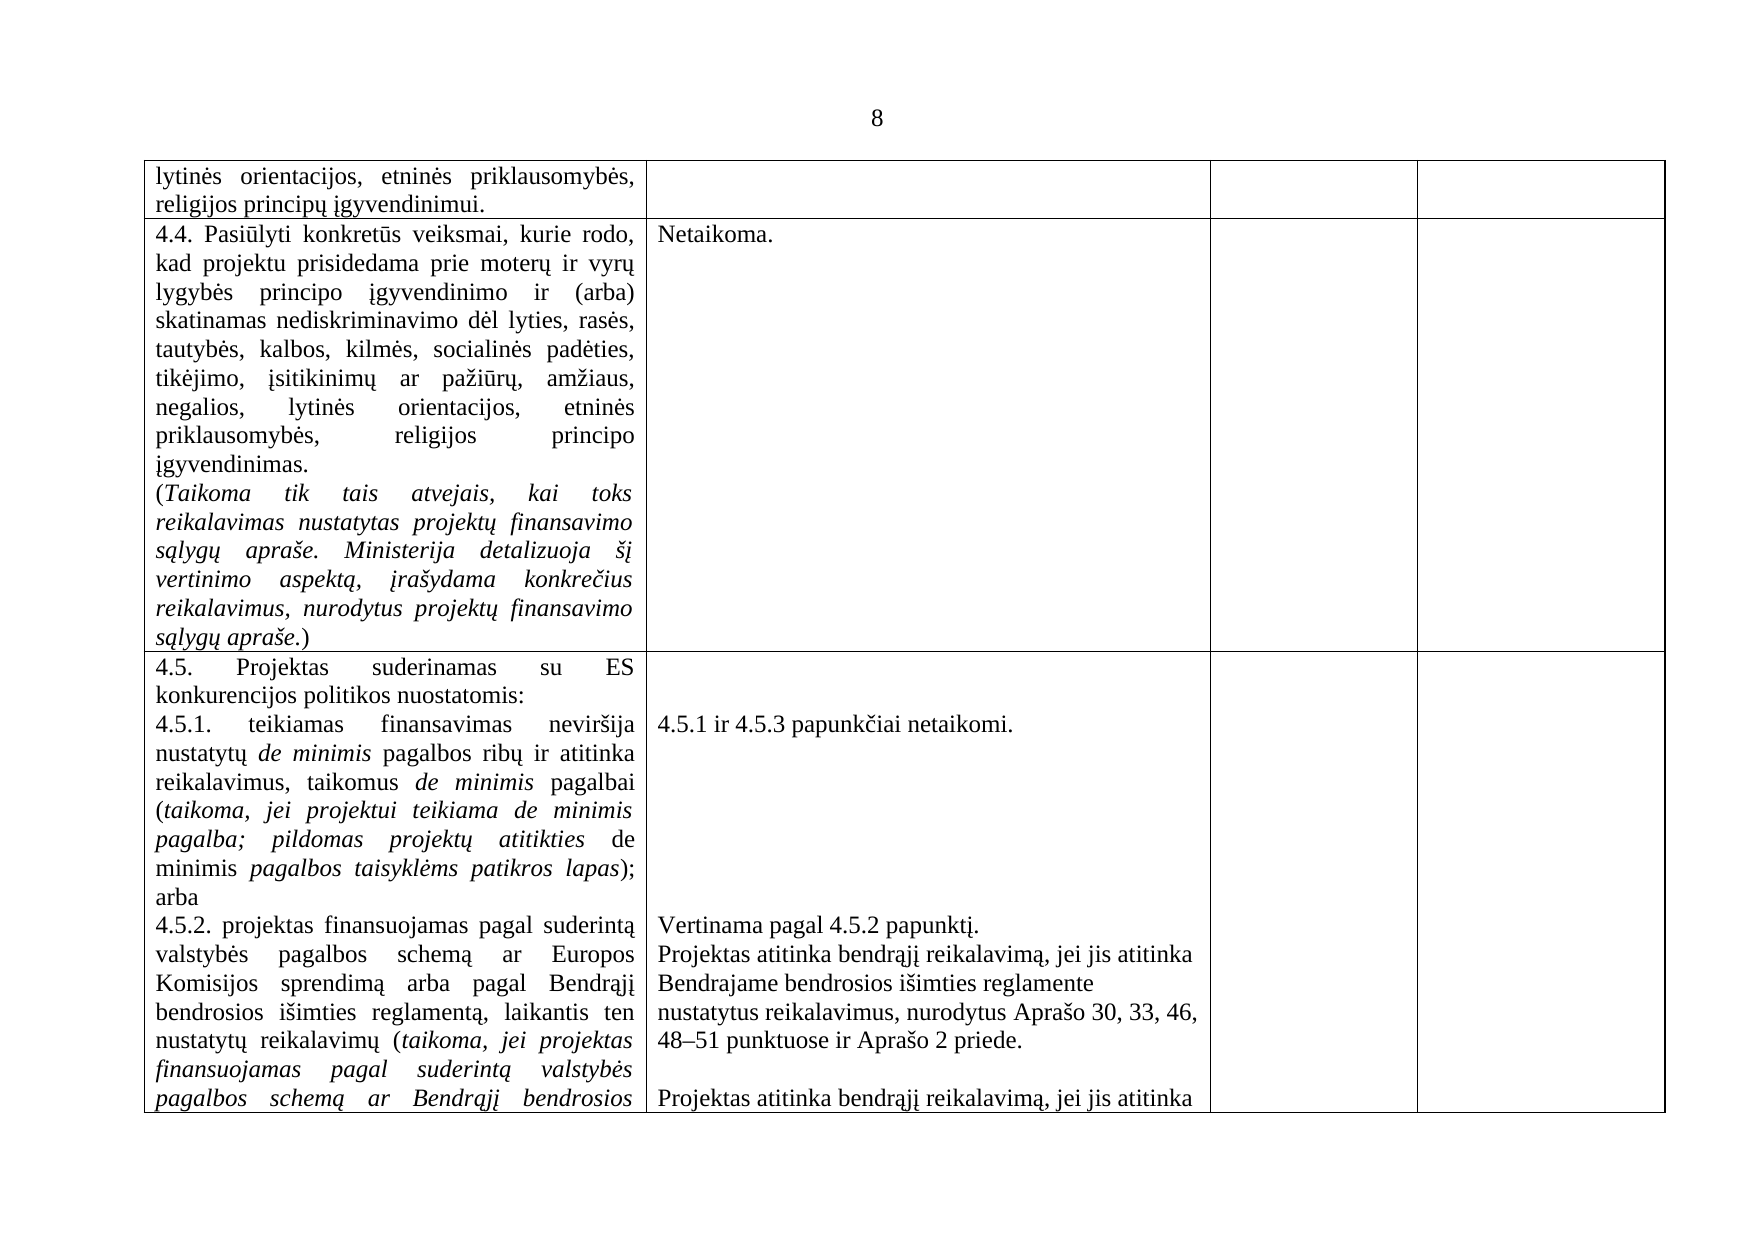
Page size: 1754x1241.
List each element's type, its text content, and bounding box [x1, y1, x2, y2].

table_cell [1418, 652, 1664, 1112]
table_cell lytinės orientacijos, etninės priklausomybės, religijos principų įgyvendinimui. [145, 161, 646, 218]
table_cell [1418, 219, 1664, 651]
table_cell [1418, 161, 1664, 218]
table_cell [647, 161, 1210, 218]
table_cell [1211, 219, 1417, 651]
table_cell [1211, 652, 1417, 1112]
table_cell 4.5.1 ir 4.5.3 papunkčiai netaikomi. Vertinama pagal 4.5.2 papunktį. Projektas atitinka bendrąjį reikalavimą, jei jis atitinka Bendrajame bendrosios išimties reglamente nustatytus reikalavimus, nurodytus Aprašo 30, 33, 46, 48–51 punktuose ir Aprašo 2 priede. Projektas atitinka bendrąjį reikalavimą, jei jis atitinka [647, 652, 1210, 1112]
table_cell 4.4. Pasiūlyti konkretūs veiksmai, kurie rodo, kad projektu prisidedama prie moterų ir vyrų lygybės principo įgyvendinimo ir (arba) skatinamas nediskriminavimo dėl lyties, rasės, tautybės, kalbos, kilmės, socialinės padėties, tikėjimo, įsitikinimų ar pažiūrų, amžiaus, negalios, lytinės orientacijos, etninės priklausomybės, religijos principo įgyvendinimas. (Taikoma tik tais atvejais, kai toks reikalavimas nustatytas projektų finansavimo sąlygų apraše. Ministerija detalizuoja šį vertinimo aspektą, įrašydama konkrečius reikalavimus, nurodytus projektų finansavimo sąlygų apraše.) [145, 219, 646, 651]
table_cell [1211, 161, 1417, 218]
table_cell Netaikoma. [647, 219, 1210, 651]
table_cell 4.5. Projektas suderinamas su ES konkurencijos politikos nuostatomis: 4.5.1. teikiamas finansavimas neviršija nustatytų de minimis pagalbos ribų ir atitinka reikalavimus, taikomus de minimis pagalbai (taikoma, jei projektui teikiama de minimis pagalba; pildomas projektų atitikties de minimis pagalbos taisyklėms patikros lapas); arba 4.5.2. projektas finansuojamas pagal suderintą valstybės pagalbos schemą ar Europos Komisijos sprendimą arba pagal Bendrąjį bendrosios išimties reglamentą, laikantis ten nustatytų reikalavimų (taikoma, jei projektas finansuojamas pagal suderintą valstybės pagalbos schemą ar Bendrąjį bendrosios [145, 652, 646, 1112]
